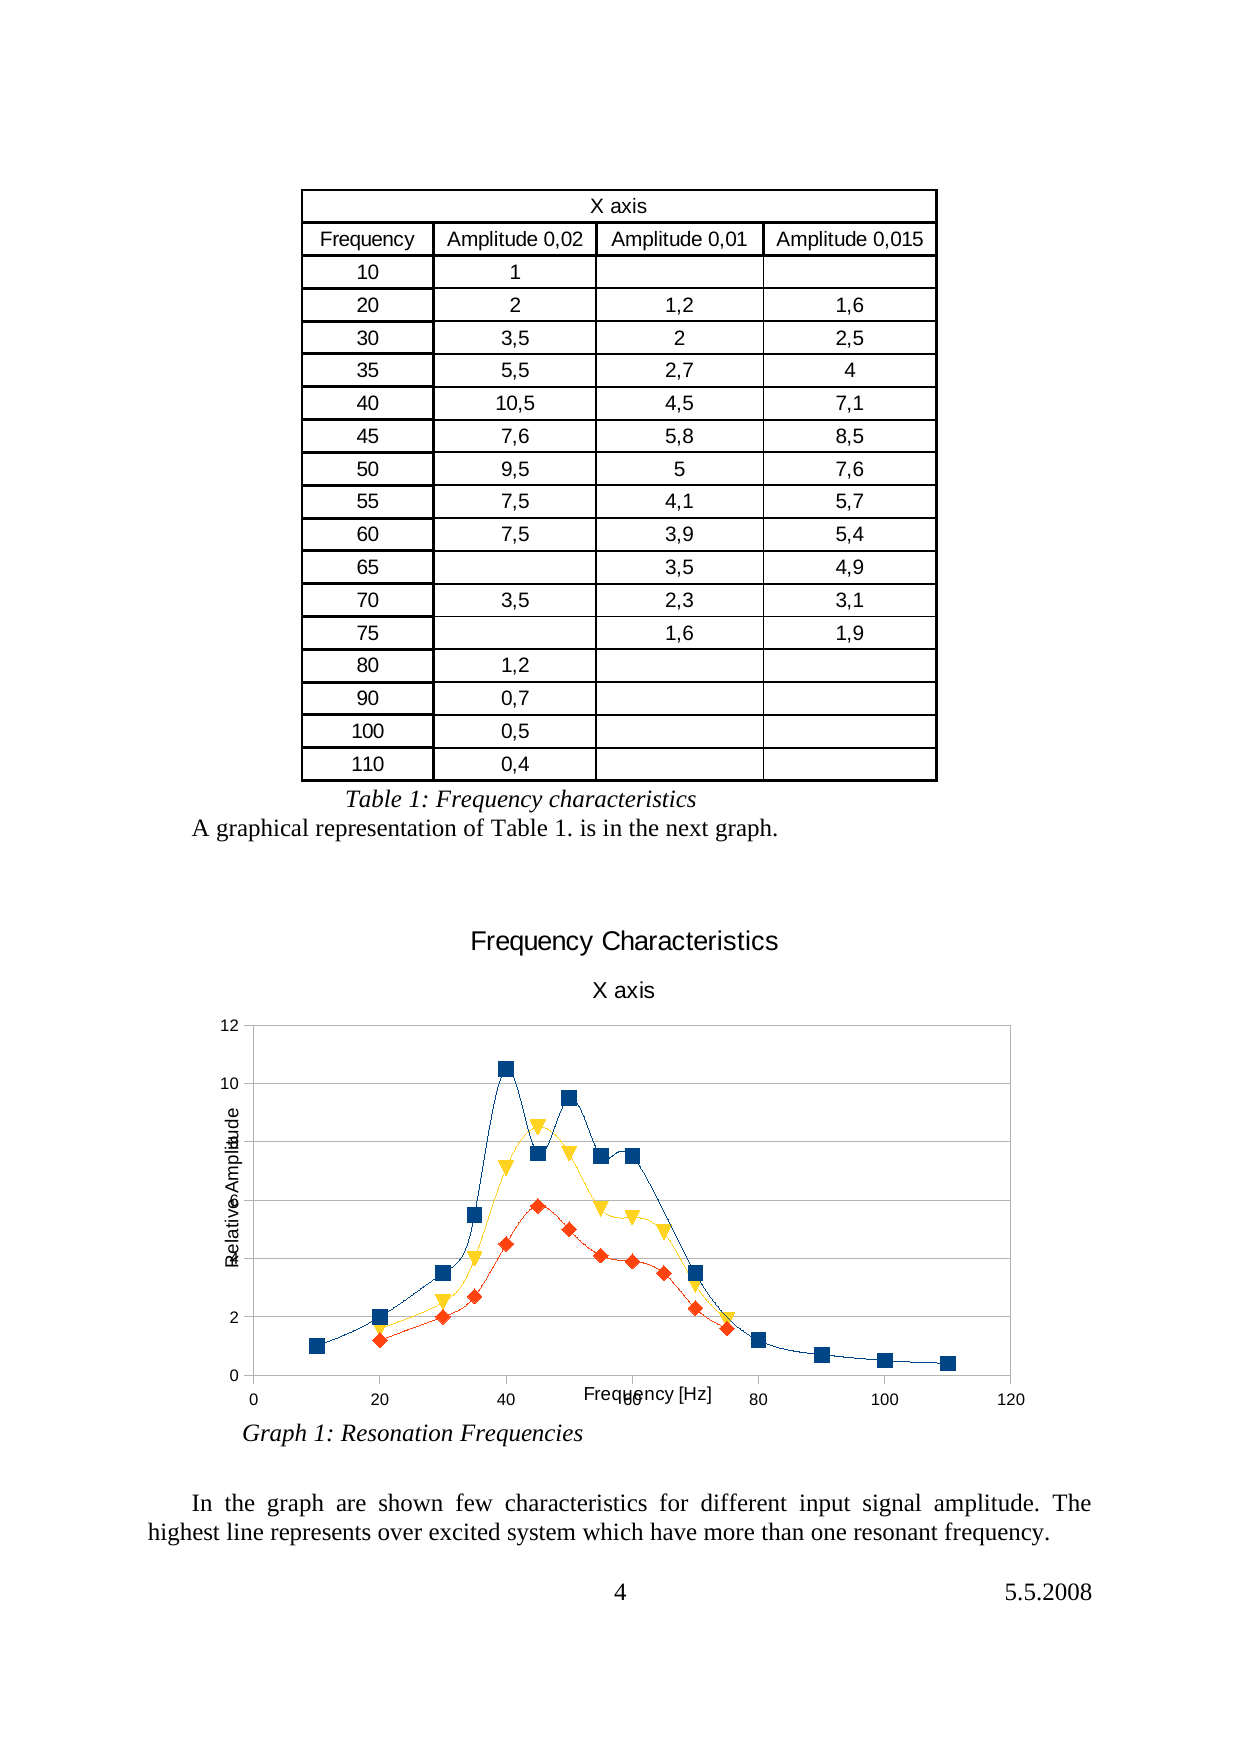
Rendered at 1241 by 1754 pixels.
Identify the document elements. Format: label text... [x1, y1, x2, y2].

text Graph 1: Resonation Frequencies [198, 1418, 1042, 1447]
text In the graph are shown few characteristics for different input signal amplitude. The highest line represents over excited system which have more than one resonant frequency. [148, 1488, 1092, 1546]
text A graphical representation of Table 1. is in the next graph. [148, 177, 1092, 842]
text Table 1: Frequency characteristics [301, 189, 939, 813]
